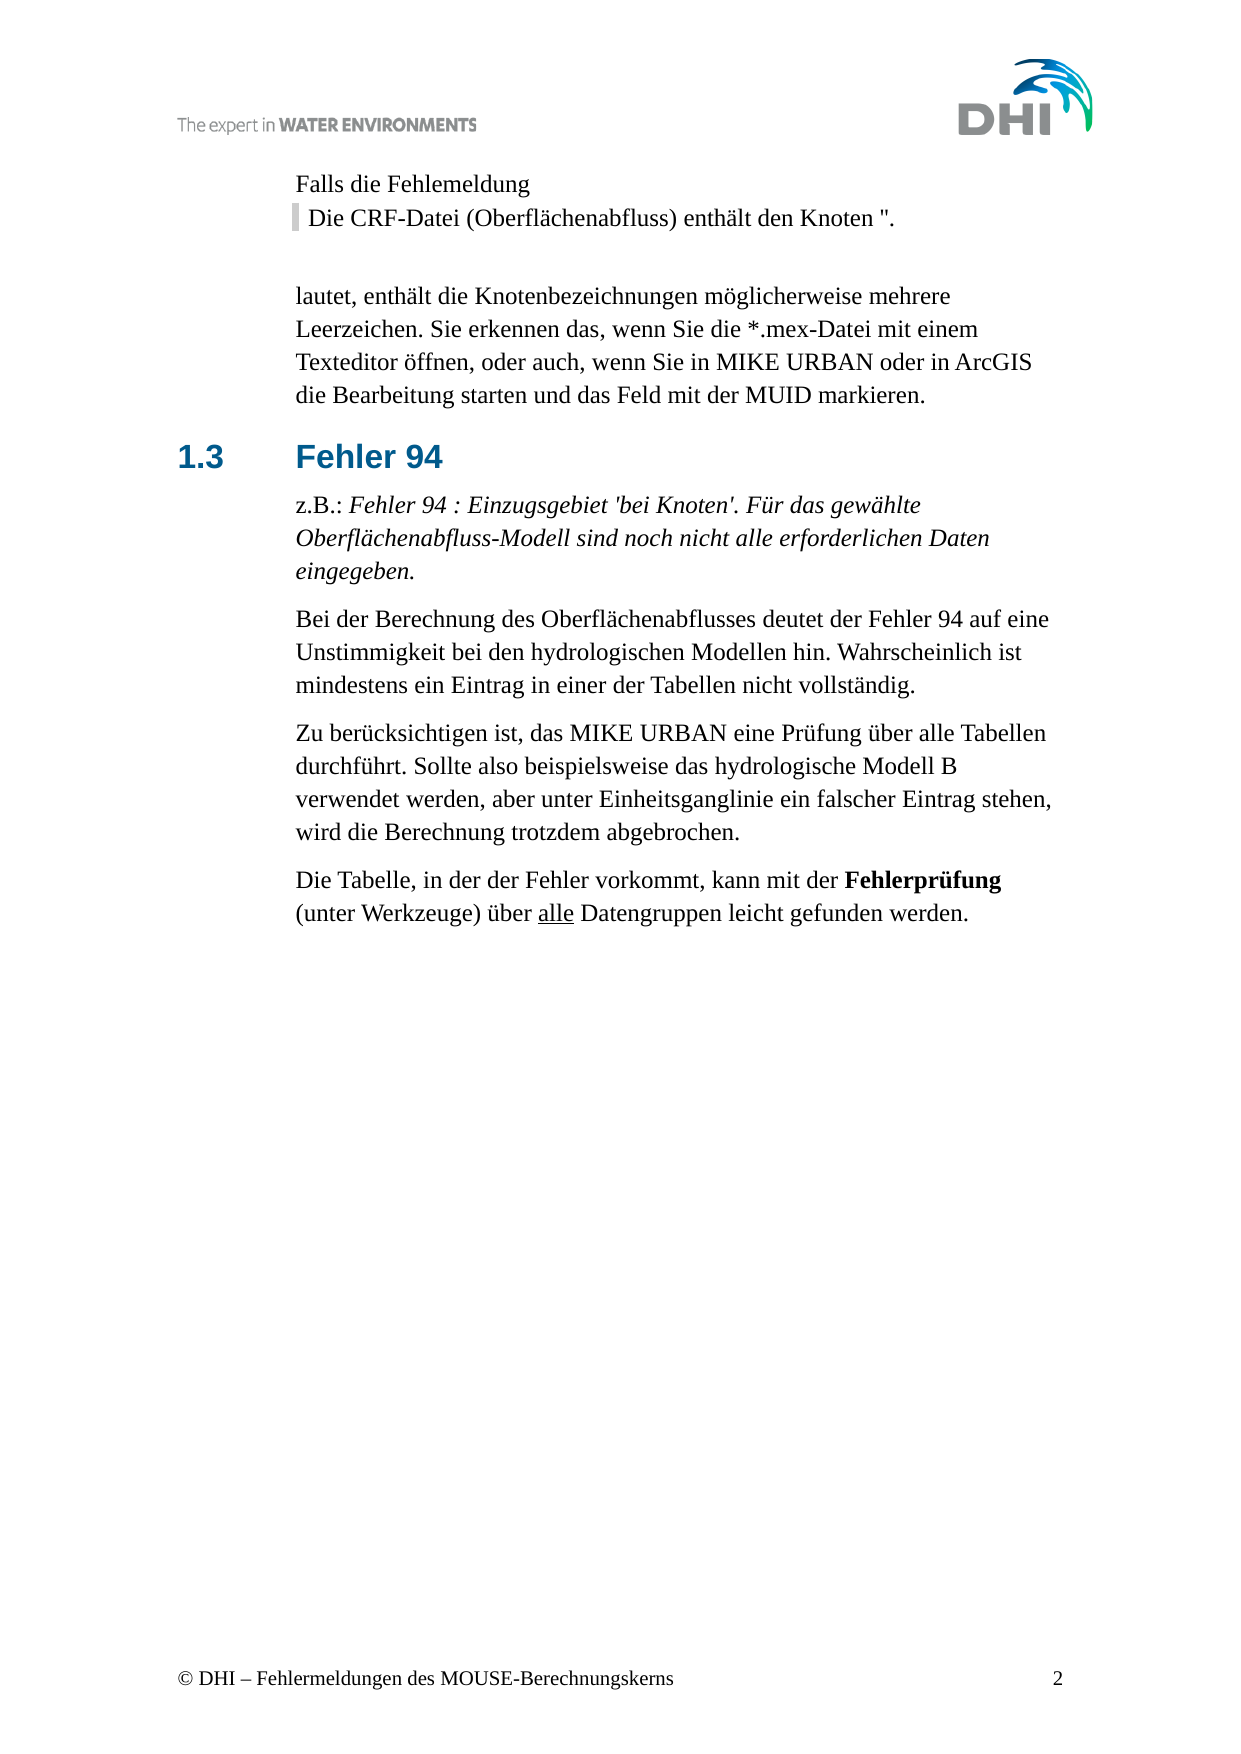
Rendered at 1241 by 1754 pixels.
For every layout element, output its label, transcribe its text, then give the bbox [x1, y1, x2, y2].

text Zu berücksichtigen ist, das MIKE URBAN eine Prüfung über alle Tabellen durchführt. Sollte also beispielsweise das hydrologische Modell B verwendet werden, aber unter Einheitsganglinie ein falscher Eintrag stehen, wird die Berechnung trotzdem abgebrochen. [295, 718, 1063, 846]
text z.B.: Fehler 94 : Einzugsgebiet 'bei Knoten'. Für das gewählte Oberflächenabfluss-Modell sind noch nicht alle erforderlichen Daten eingegeben. [295, 490, 1063, 585]
table_header Die CRF-Datei (Oberflächenabfluss) enthält den Knoten ''. [299, 203, 1063, 231]
picture [177, 117, 477, 135]
picture [958, 59, 1093, 135]
text Die Tabelle, in der der Fehler vorkommt, kann mit der Fehlerprüfung (unter Werkzeuge) über alle Datengruppen leicht gefunden werden. [295, 865, 1063, 927]
text lautet, enthält die Knotenbezeichnungen möglicherweise mehrere Leerzeichen. Sie erkennen das, wenn Sie die *.mex-Datei mit einem Texteditor öffnen, oder auch, wenn Sie in MIKE URBAN oder in ArcGIS die Bearbeitung starten und das Feld mit der MUID markieren. [295, 281, 1063, 409]
text Falls die Fehlemeldung [295, 169, 1063, 198]
text Bei der Berechnung des Oberflächenabflusses deutet der Fehler 94 auf eine Unstimmigkeit bei den hydrologischen Modellen hin. Wahrscheinlich ist mindestens ein Eintrag in einer der Tabellen nicht vollständig. [295, 604, 1063, 699]
subtitle Fehler 94 [177, 437, 1063, 476]
